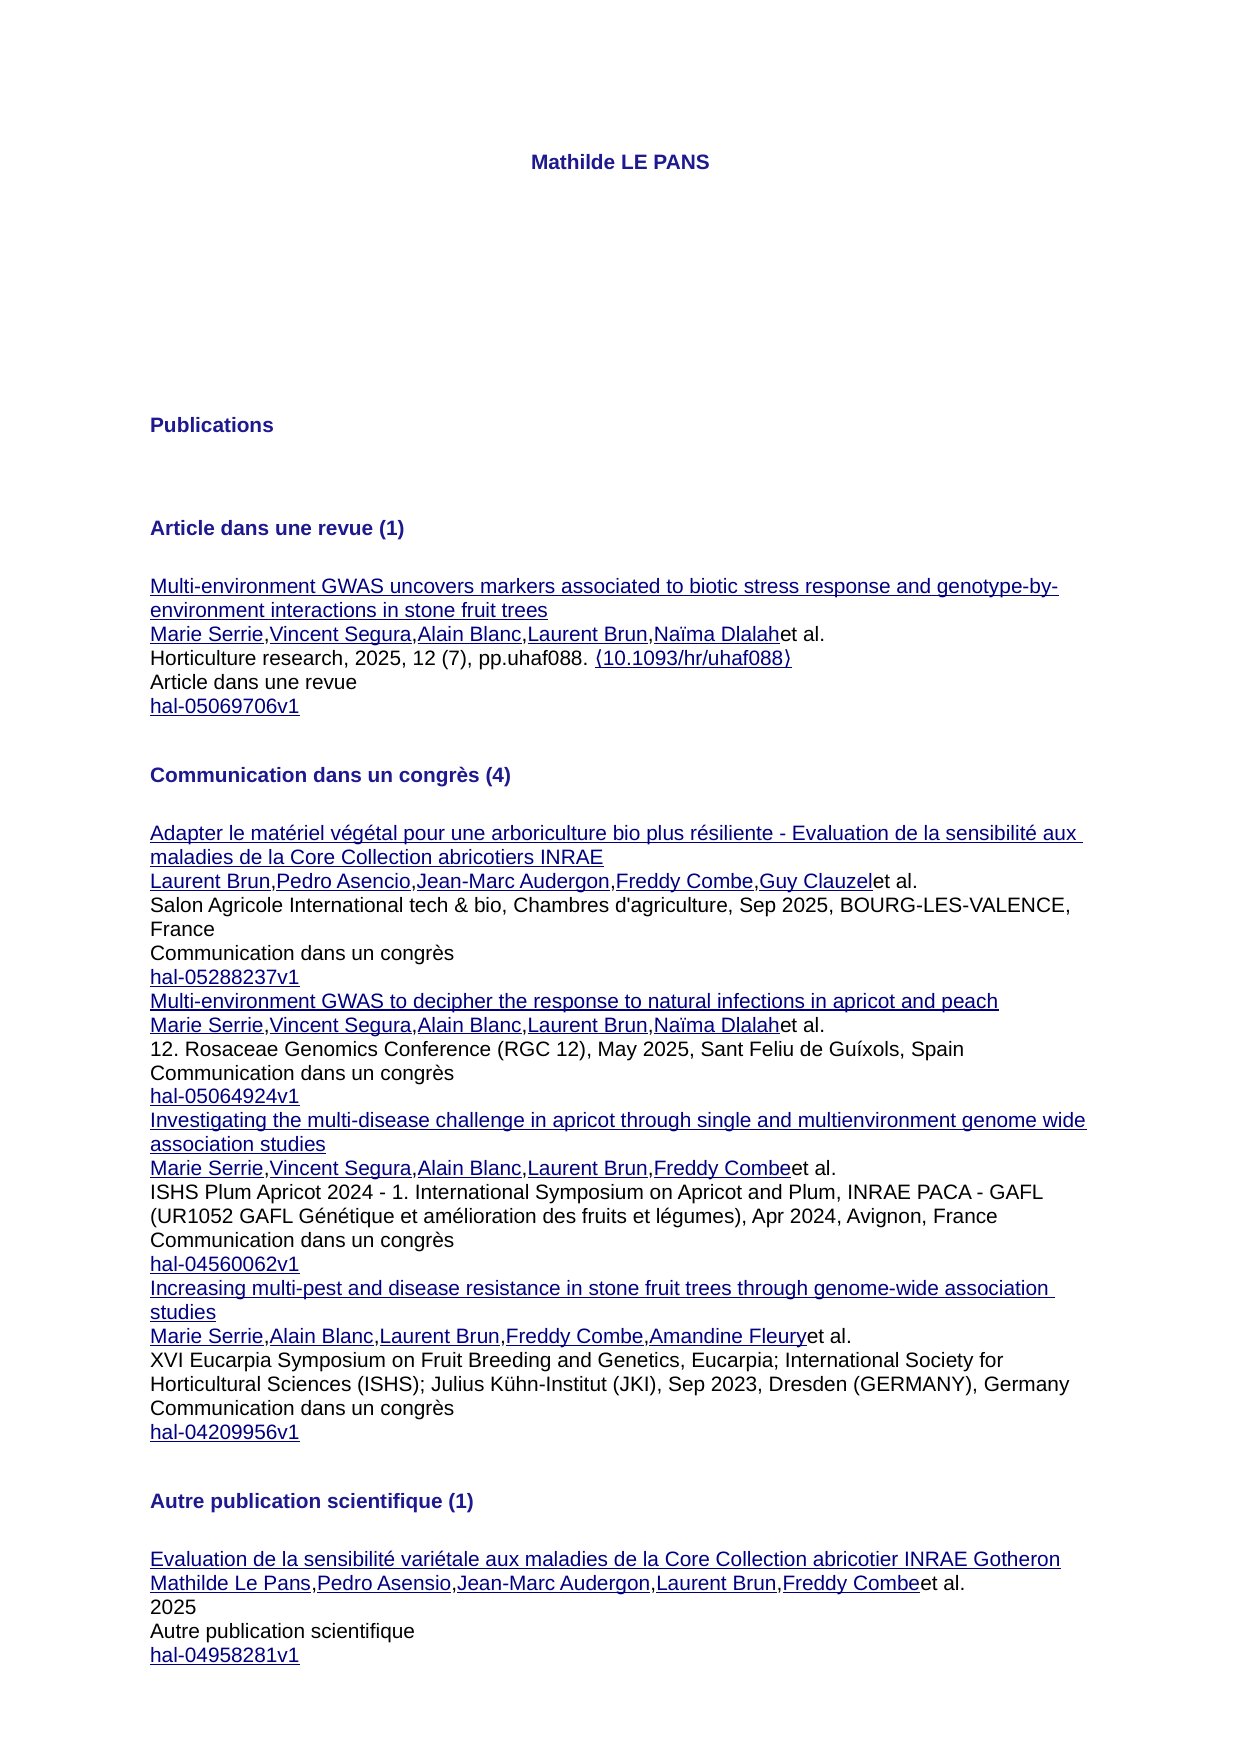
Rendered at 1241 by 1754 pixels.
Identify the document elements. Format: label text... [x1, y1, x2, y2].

subtitle Article dans une revue (1) [150, 516, 1090, 539]
table_header Adapter le matériel végétal pour une arboriculture bio plus résiliente - Evaluation de la sensibilité aux maladies de la Core Collection abricotiers INRAE Laurent Brun,Pedro Asencio,Jean-Marc Audergon,Freddy Combe,Guy Clauzelet al. Salon Agricole International tech & bio, Chambres d'agriculture, Sep 2025, BOURG-LES-VALENCE, France Communication dans un congrès hal-05288237v1 [150, 821, 1090, 988]
subtitle Mathilde LE PANS [150, 150, 1090, 174]
table_cell Increasing multi-pest and disease resistance in stone fruit trees through genome-wide association studies Marie Serrie,Alain Blanc,Laurent Brun,Freddy Combe,Amandine Fleuryet al. XVI Eucarpia Symposium on Fruit Breeding and Genetics, Eucarpia; International Society for Horticultural Sciences (ISHS); Julius Kühn-Institut (JKI), Sep 2023, Dresden (GERMANY), Germany Communication dans un congrès hal-04209956v1 [150, 1276, 1090, 1444]
table_cell Multi-environment GWAS to decipher the response to natural infections in apricot and peach Marie Serrie,Vincent Segura,Alain Blanc,Laurent Brun,Naïma Dlalahet al. 12. Rosaceae Genomics Conference (RGC 12), May 2025, Sant Feliu de Guíxols, Spain Communication dans un congrès hal-05064924v1 [150, 989, 1090, 1108]
subtitle Publications [150, 412, 1090, 436]
table_cell Investigating the multi-disease challenge in apricot through single and multienvironment genome wide association studies Marie Serrie,Vincent Segura,Alain Blanc,Laurent Brun,Freddy Combeet al. ISHS Plum Apricot 2024 - 1. International Symposium on Apricot and Plum, INRAE PACA - GAFL (UR1052 GAFL Génétique et amélioration des fruits et légumes), Apr 2024, Avignon, France Communication dans un congrès hal-04560062v1 [150, 1108, 1090, 1276]
subtitle Communication dans un congrès (4) [150, 762, 1090, 786]
table_header Evaluation de la sensibilité variétale aux maladies de la Core Collection abricotier INRAE Gotheron Mathilde Le Pans,Pedro Asensio,Jean-Marc Audergon,Laurent Brun,Freddy Combeet al. 2025 Autre publication scientifique hal-04958281v1 [150, 1547, 1090, 1667]
subtitle Autre publication scientifique (1) [150, 1488, 1090, 1512]
table_header Multi-environment GWAS uncovers markers associated to biotic stress response and genotype-by-environment interactions in stone fruit trees Marie Serrie,Vincent Segura,Alain Blanc,Laurent Brun,Naïma Dlalahet al. Horticulture research, 2025, 12 (7), pp.uhaf088. ⟨10.1093/hr/uhaf088⟩ Article dans une revue hal-05069706v1 [150, 574, 1090, 718]
